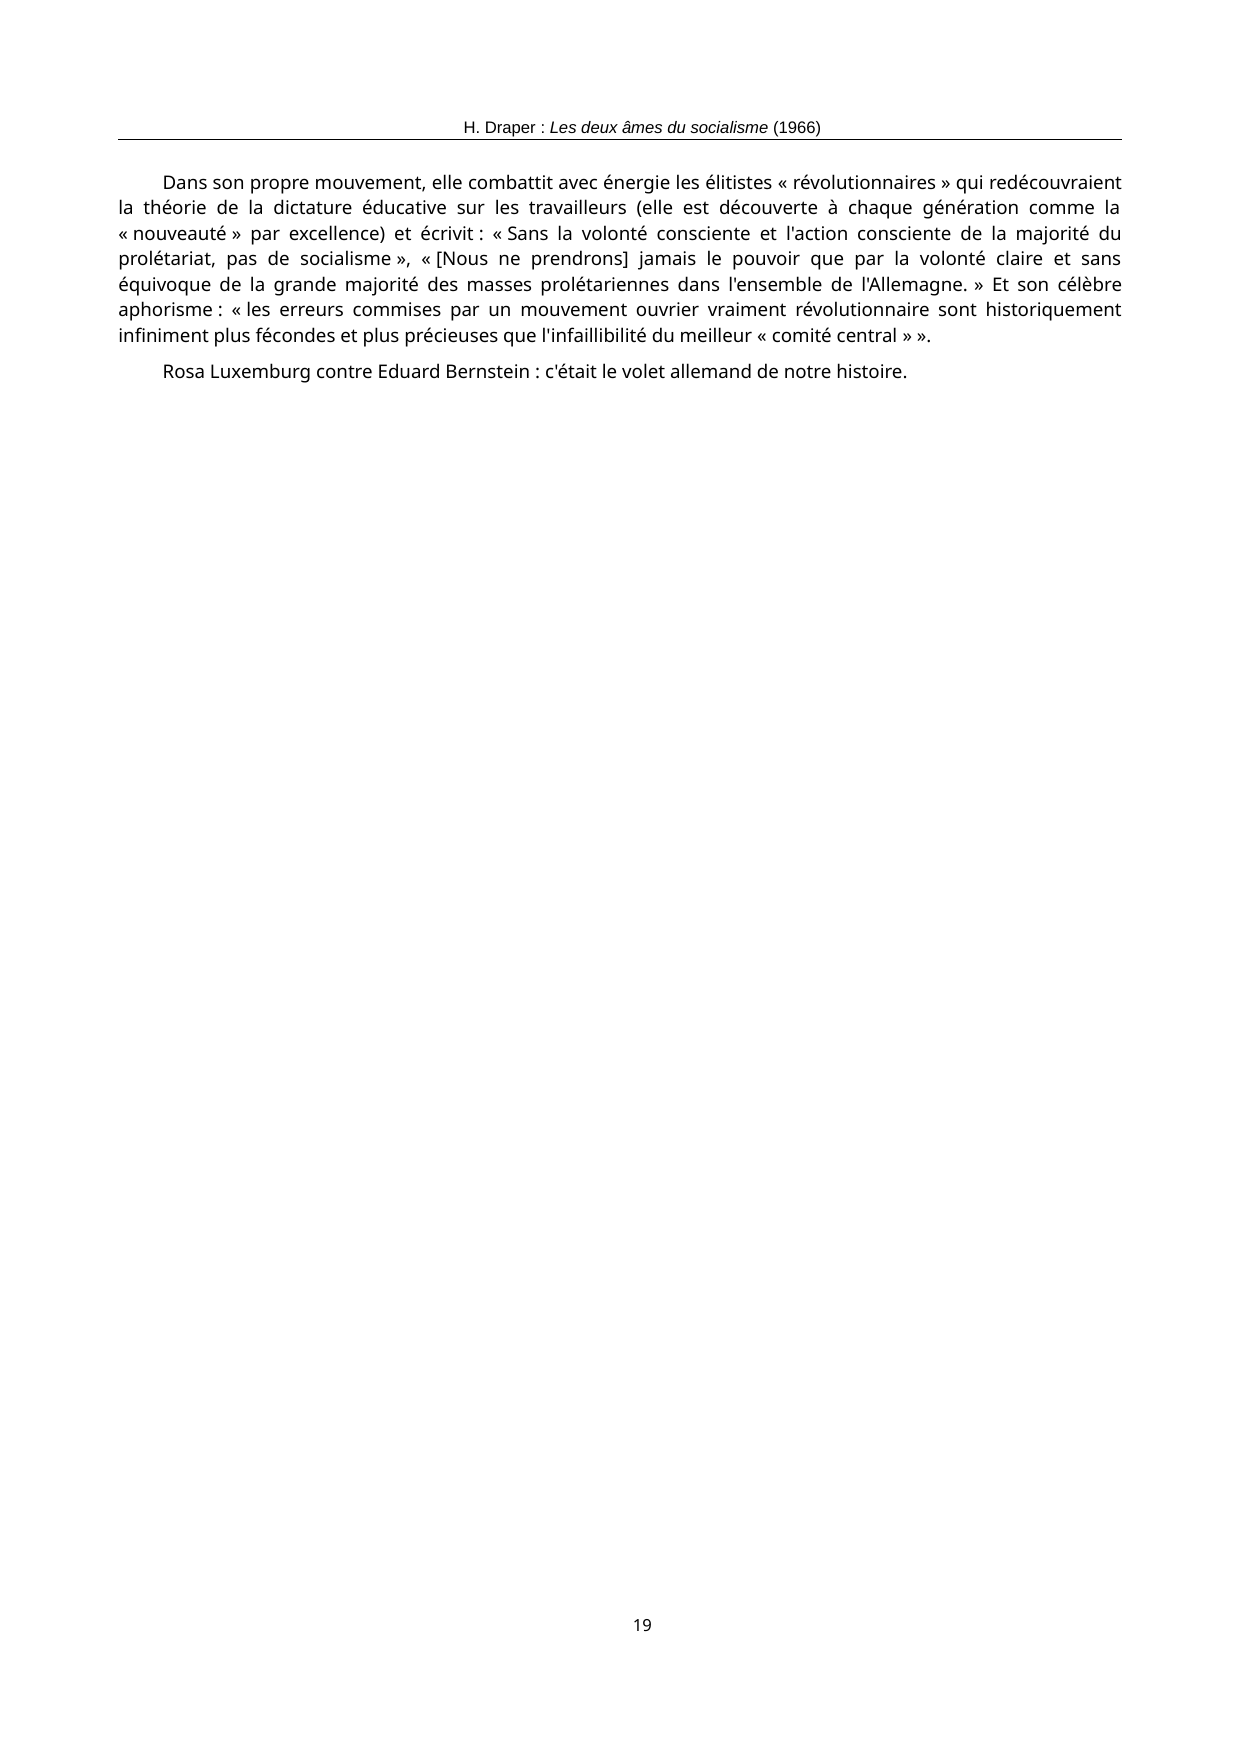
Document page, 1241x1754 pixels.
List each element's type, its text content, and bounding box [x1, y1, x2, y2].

text Dans son propre mouvement, elle combattit avec énergie les élitistes « révolutionnaires » qui redécouvraient la théorie de la dictature éducative sur les travailleurs (elle est découverte à chaque génération comme la « nouveauté » par excellence) et écrivit : « Sans la volonté consciente et l'action consciente de la majorité du prolétariat, pas de socialisme », « [Nous ne prendrons] jamais le pouvoir que par la volonté claire et sans équivoque de la grande majorité des masses prolétariennes dans l'ensemble de l'Allemagne. » Et son célèbre aphorisme : « les erreurs commises par un mouvement ouvrier vraiment révolutionnaire sont historiquement infiniment plus fécondes et plus précieuses que l'infaillibilité du meilleur « comité central » ». [118, 169, 1122, 348]
text Rosa Luxemburg contre Eduard Bernstein : c'était le volet allemand de notre histoire. [118, 358, 1122, 384]
